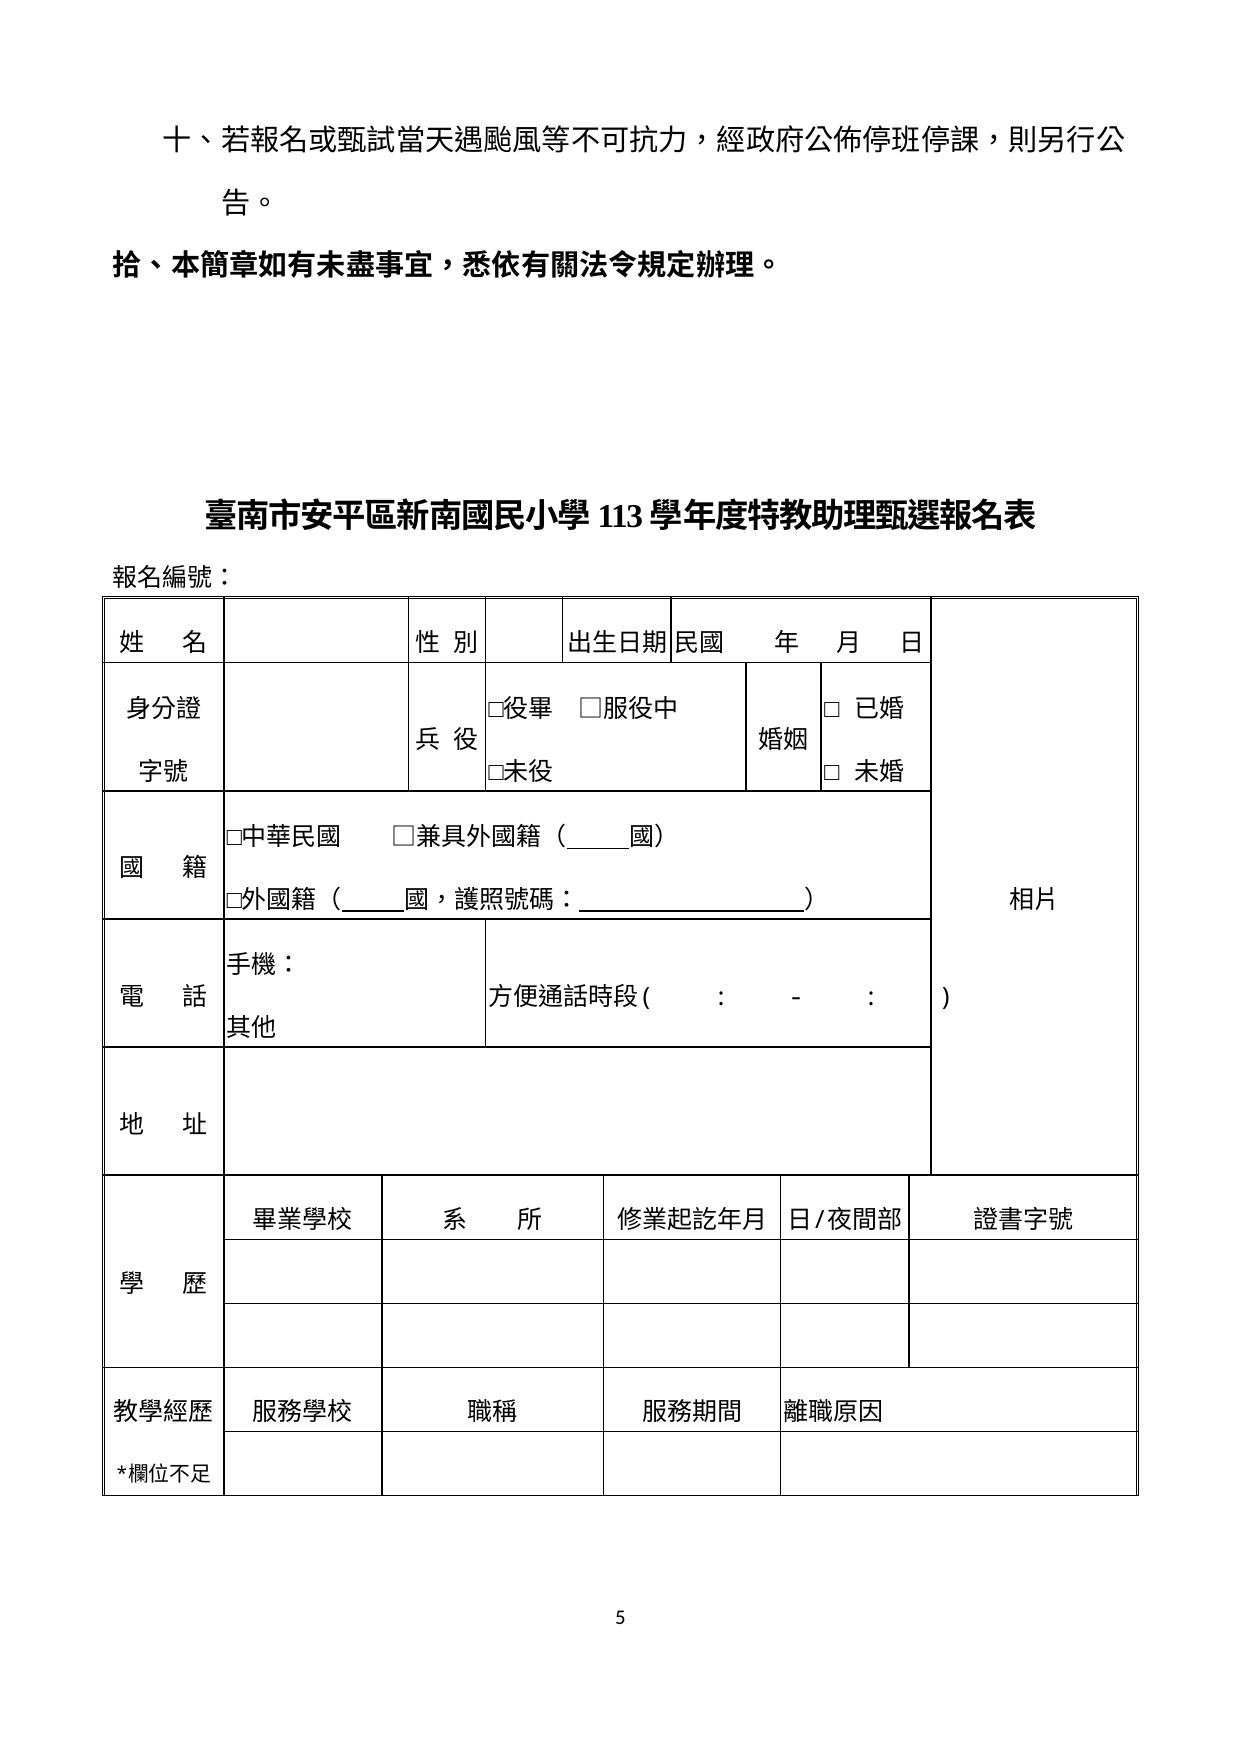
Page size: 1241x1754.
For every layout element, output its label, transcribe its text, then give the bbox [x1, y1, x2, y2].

table_cell [910, 1240, 1136, 1302]
text 臺南市安平區新南國民小學113學年度特教助理甄選報名表 [83, 471, 1159, 534]
table_cell 證書字號 [910, 1176, 1136, 1238]
table_cell □中華民國 □兼具外國籍（ 國） □外國籍（ 國，護照號碼： ） [225, 792, 930, 918]
table_cell □ 已婚 □ 未婚 [822, 663, 930, 790]
text 拾、本簡章如有未盡事宜，悉依有關法令規定辦理。 [112, 221, 1128, 284]
table_cell [781, 1432, 1136, 1495]
table_cell 修業起訖年月 [604, 1176, 780, 1238]
table_cell [781, 1240, 908, 1302]
table_cell [604, 1304, 780, 1367]
table_cell [910, 1304, 1136, 1367]
text 報名編號： [112, 534, 1128, 596]
table_cell 服務學校 [225, 1368, 381, 1431]
table_header 民國 年 月 日 [672, 599, 930, 662]
table_header 性 別 [409, 599, 485, 662]
table_header 相片 [932, 599, 1136, 1174]
table_cell [225, 1048, 930, 1174]
table_cell 服務期間 [604, 1368, 780, 1431]
table_cell 國 籍 [105, 792, 223, 918]
table_cell 婚姻 [747, 663, 820, 790]
table_cell 兵 役 [409, 663, 485, 790]
table_cell [383, 1240, 603, 1302]
table_header [225, 599, 408, 662]
table_cell 系 所 [383, 1176, 603, 1238]
table_cell 學 歷 [105, 1176, 223, 1367]
table_cell 手機： 其他 [225, 920, 485, 1046]
table_cell [383, 1304, 603, 1367]
table_cell [225, 1304, 381, 1367]
table_header 姓 名 [105, 599, 223, 662]
table_cell 離職原因 [781, 1368, 1136, 1431]
table_cell 地 址 [105, 1048, 223, 1174]
table_cell 身分證 字號 [105, 663, 223, 790]
table_cell 畢業學校 [225, 1176, 381, 1238]
table_cell □役畢 □服役中 □未役 [486, 663, 745, 790]
text 十、若報名或甄試當天遇颱風等不可抗力，經政府公佈停班停課，則另行公告。 [162, 96, 1128, 221]
table_cell [225, 1240, 381, 1302]
table_cell [604, 1240, 780, 1302]
table_header [486, 599, 562, 662]
table_cell 教學經歷 *欄位不足可另書面說明 [105, 1368, 223, 1495]
table_cell [781, 1304, 908, 1367]
table_cell [383, 1432, 603, 1495]
table_header 出生日期 [563, 599, 670, 662]
table_cell [225, 663, 408, 790]
table_cell 日/夜間部 [781, 1176, 908, 1238]
table_cell 職稱 [383, 1368, 603, 1431]
table_cell 方便通話時段( : - : ) [486, 920, 930, 1046]
table_cell 電 話 [105, 920, 223, 1046]
table_cell [225, 1432, 381, 1495]
table_cell [604, 1432, 780, 1495]
